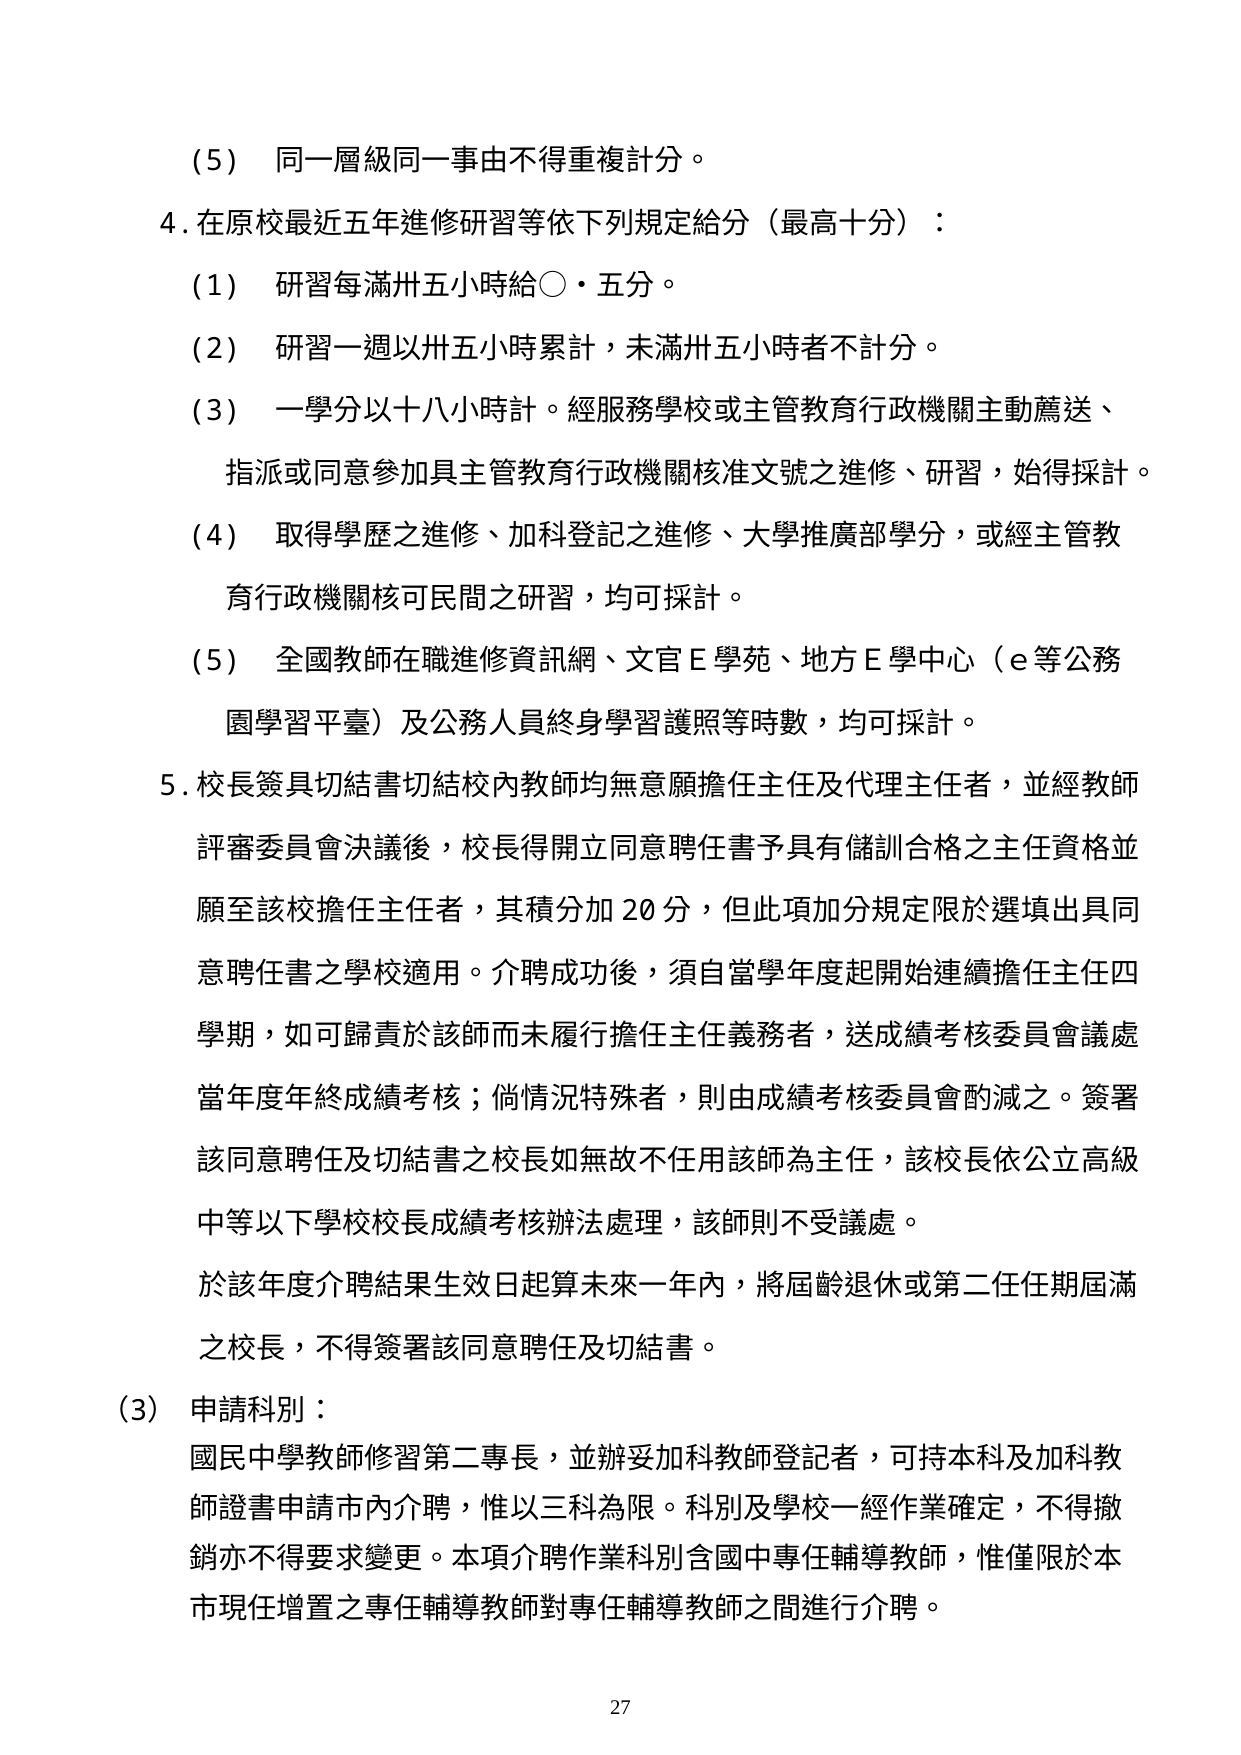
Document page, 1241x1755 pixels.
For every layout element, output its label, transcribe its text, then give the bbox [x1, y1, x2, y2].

list 同一層級同一事由不得重複計分。 [188, 116, 1140, 179]
list 全國教師在職進修資訊網、文官Ｅ學苑、地方Ｅ學中心（ｅ等公務園學習平臺）及公務人員終身學習護照等時數，均可採計。 [188, 616, 1140, 741]
list 研習每滿卅五小時給○‧五分。 [188, 241, 1140, 304]
list 校長簽具切結書切結校內教師均無意願擔任主任及代理主任者，並經教師評審委員會決議後，校長得開立同意聘任書予具有儲訓合格之主任資格並願至該校擔任主任者，其積分加20分，但此項加分規定限於選填出具同意聘任書之學校適用。介聘成功後，須自當學年度起開始連續擔任主任四學期，如可歸責於該師而未履行擔任主任義務者，送成績考核委員會議處當年度年終成績考核；倘情況特殊者，則由成績考核委員會酌減之。簽署該同意聘任及切結書之校長如無故不任用該師為主任，該校長依公立高級中等以下學校校長成績考核辦法處理，該師則不受議處。 [159, 741, 1140, 1241]
text 於該年度介聘結果生效日起算未來一年內，將屆齡退休或第二任任期屆滿之校長，不得簽署該同意聘任及切結書。 [198, 1241, 1140, 1366]
list 在原校最近五年進修研習等依下列規定給分（最高十分）： [159, 179, 1140, 241]
list 取得學歷之進修、加科登記之進修、大學推廣部學分，或經主管教育行政機關核可民間之研習，均可採計。 [188, 491, 1140, 616]
list 研習一週以卅五小時累計，未滿卅五小時者不計分。 [188, 304, 1140, 366]
list 申請科別： [100, 1366, 1140, 1429]
list 一學分以十八小時計。經服務學校或主管教育行政機關主動薦送、指派或同意參加具主管教育行政機關核准文號之進修、研習，始得採計。 [188, 366, 1140, 491]
text 國民中學教師修習第二專長，並辦妥加科教師登記者，可持本科及加科教師證書申請市內介聘，惟以三科為限。科別及學校一經作業確定，不得撤銷亦不得要求變更。本項介聘作業科別含國中專任輔導教師，惟僅限於本市現任增置之專任輔導教師對專任輔導教師之間進行介聘。 [189, 1429, 1140, 1629]
